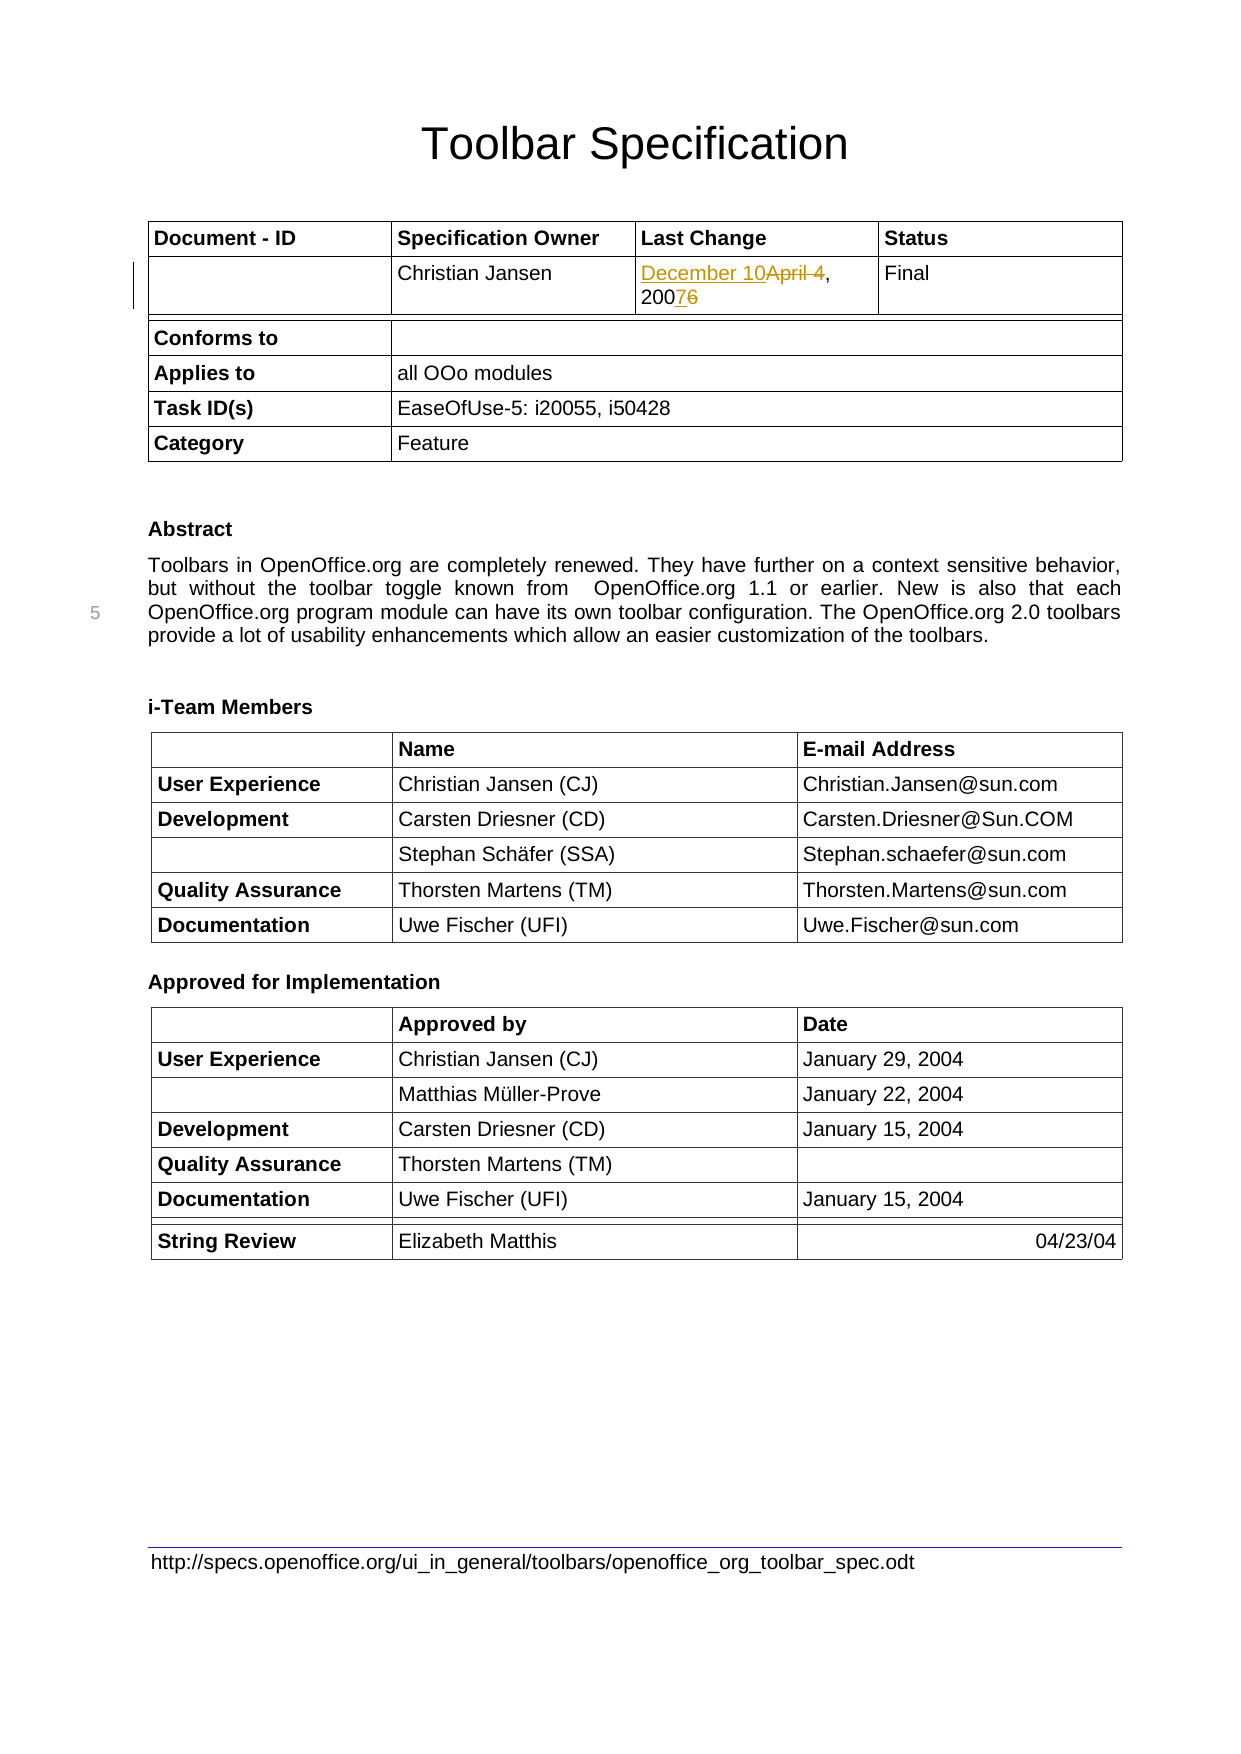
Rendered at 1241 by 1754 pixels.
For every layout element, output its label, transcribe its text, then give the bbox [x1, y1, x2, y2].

table_cell Development [152, 803, 392, 837]
table_cell String Review [152, 1225, 392, 1259]
table_cell Matthias Müller-Prove [393, 1078, 797, 1112]
table_cell Development [152, 1113, 392, 1147]
table_cell EaseOfUse-5: i20055, i50428 [392, 392, 1122, 426]
table_cell [149, 315, 1122, 320]
table_cell [393, 1218, 797, 1224]
table_cell [152, 838, 392, 872]
table_cell Thorsten Martens (TM) [393, 873, 797, 907]
table_header Status [879, 222, 1122, 256]
table_header Document - ID [149, 222, 391, 256]
table_cell [392, 321, 1122, 355]
table_cell Quality Assurance [152, 873, 392, 907]
table_cell Carsten Driesner (CD) [393, 1113, 797, 1147]
table_cell Final [879, 257, 1122, 314]
table_header E-mail Address [798, 733, 1122, 767]
text Toolbars in OpenOffice.org are completely renewed. They have further on a context sensitive behavior, but without the toolbar toggle known from OpenOffice.org 1.1 or earlier. New is also that each OpenOffice.org program module can have its own toolbar configuration. The OpenOffice.org 2.0 toolbars provide a lot of usability enhancements which allow an easier customization of the toolbars. [148, 553, 1122, 647]
table_cell Christian Jansen (CJ) [393, 1043, 797, 1077]
table_cell Carsten.Driesner@Sun.COM [798, 803, 1122, 837]
table_header Name [393, 733, 797, 767]
text Approved for Implementation [148, 971, 1122, 994]
table_cell Documentation [152, 908, 392, 942]
table_cell Applies to [149, 356, 391, 391]
table_cell January 15, 2004 [798, 1113, 1122, 1147]
table_cell January 15, 2004 [798, 1183, 1122, 1217]
text Toolbar Specification [148, 118, 1122, 169]
table_cell User Experience [152, 1043, 392, 1077]
text i-Team Members [148, 696, 1122, 719]
table_cell Uwe Fischer (UFI) [393, 908, 797, 942]
table_header Date [798, 1008, 1122, 1042]
table_cell [152, 1218, 392, 1224]
table_cell January 29, 2004 [798, 1043, 1122, 1077]
table_cell Stephan Schäfer (SSA) [393, 838, 797, 872]
table_cell Carsten Driesner (CD) [393, 803, 797, 837]
table_cell Christian.Jansen@sun.com [798, 768, 1122, 802]
table_cell January 22, 2004 [798, 1078, 1122, 1112]
table_cell Christian Jansen (CJ) [393, 768, 797, 802]
table_cell all OOo modules [392, 356, 1122, 391]
table_header Specification Owner [392, 222, 635, 256]
table_cell [149, 257, 391, 314]
table_cell Christian Jansen [392, 257, 635, 314]
table_cell Category [149, 427, 391, 461]
table_cell [798, 1148, 1122, 1182]
table_cell Conforms to [149, 321, 391, 355]
text Abstract [148, 517, 1122, 541]
table_cell Quality Assurance [152, 1148, 392, 1182]
table_cell [152, 1078, 392, 1112]
table_header Last Change [636, 222, 878, 256]
table_cell Thorsten.Martens@sun.com [798, 873, 1122, 907]
table_cell [798, 1218, 1122, 1224]
table_cell User Experience [152, 768, 392, 802]
table_cell Stephan.schaefer@sun.com [798, 838, 1122, 872]
table_cell Task ID(s) [149, 392, 391, 426]
table_header [152, 1008, 392, 1042]
table_cell Uwe.Fischer@sun.com [798, 908, 1122, 942]
table_header Approved by [393, 1008, 797, 1042]
table_cell December 10, 2007 [636, 257, 878, 314]
table_cell Elizabeth Matthis [393, 1225, 797, 1259]
table_cell Thorsten Martens (TM) [393, 1148, 797, 1182]
table_cell 23.04.04 [798, 1225, 1122, 1259]
table_cell Feature [392, 427, 1122, 461]
table_cell Documentation [152, 1183, 392, 1217]
table_header [152, 733, 392, 767]
table_cell Uwe Fischer (UFI) [393, 1183, 797, 1217]
